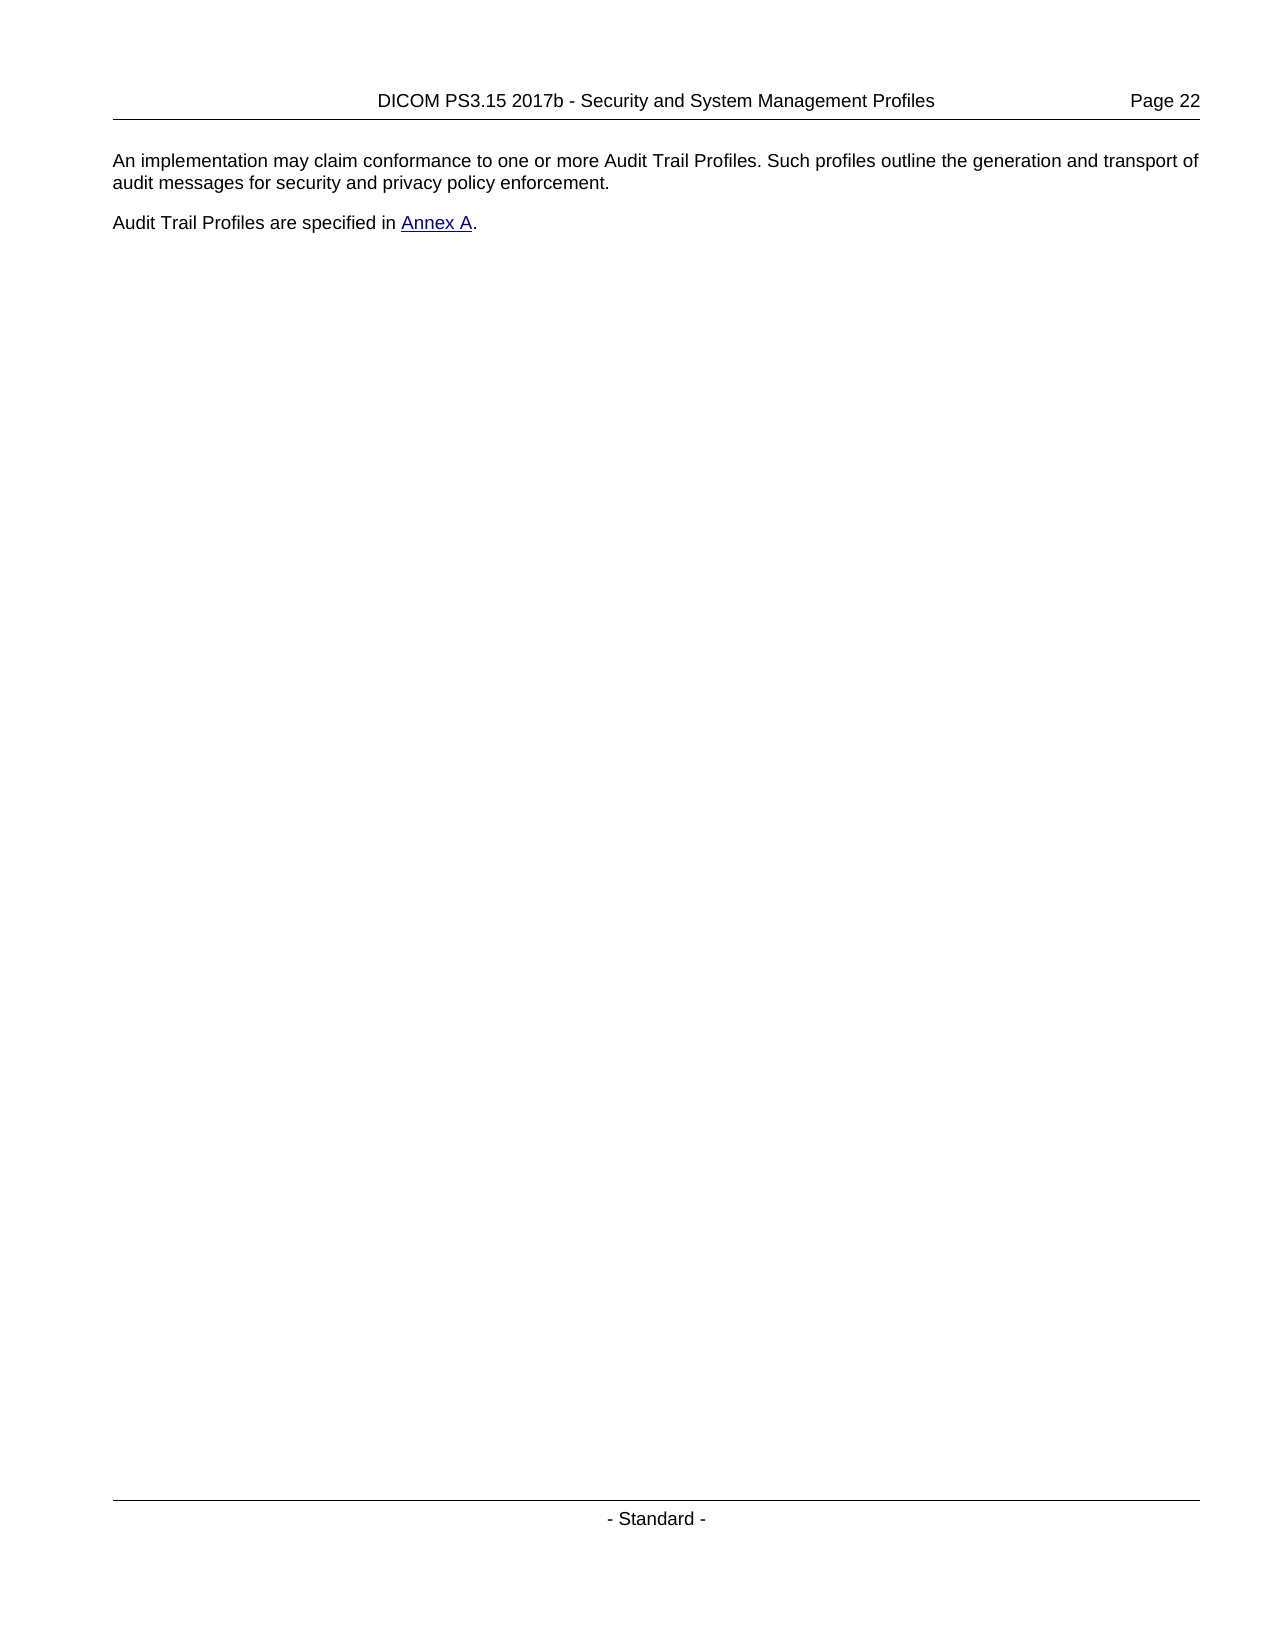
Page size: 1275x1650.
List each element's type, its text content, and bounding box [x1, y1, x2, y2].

text Audit Trail Profiles are specified in Annex A. [112, 212, 1200, 233]
text An implementation may claim conformance to one or more Audit Trail Profiles. Such profiles outline the generation and transport of audit messages for security and privacy policy enforcement. [112, 150, 1200, 193]
